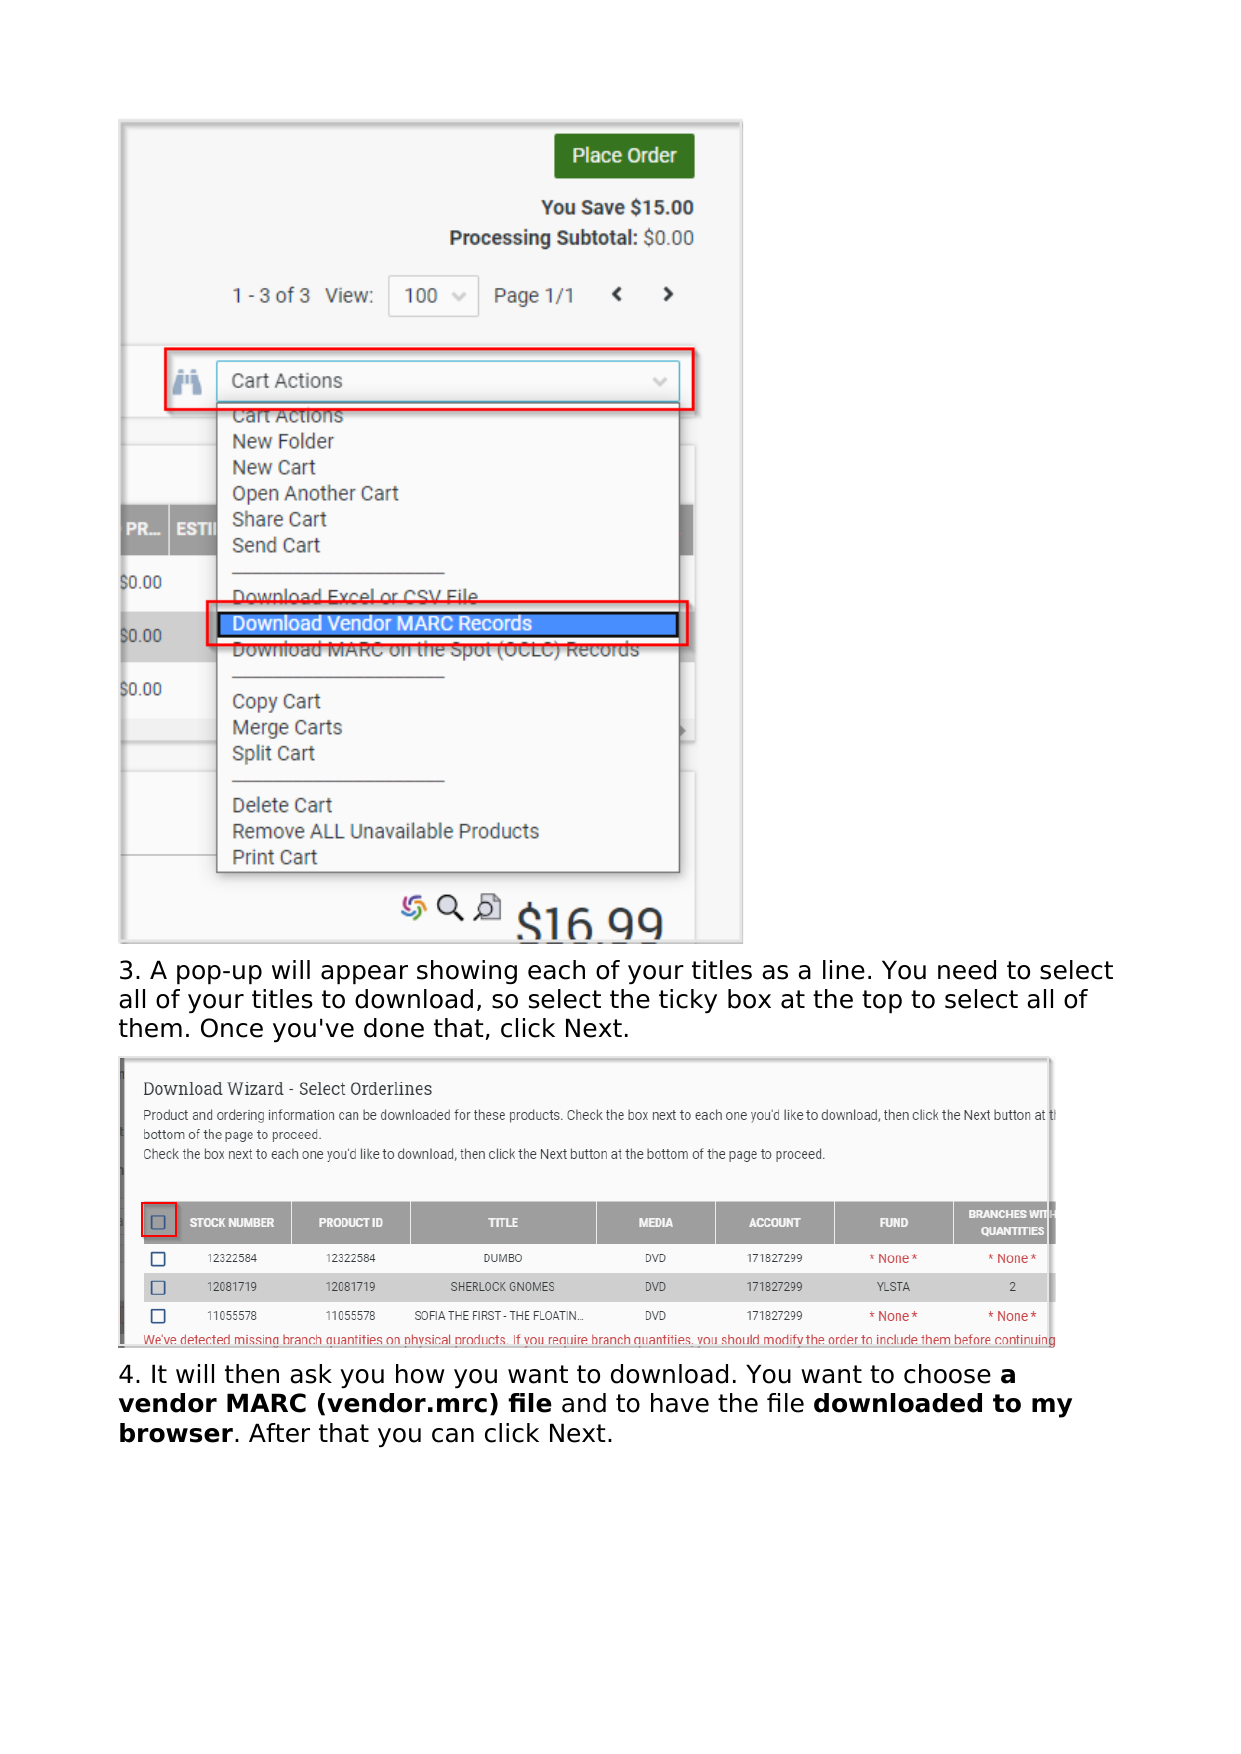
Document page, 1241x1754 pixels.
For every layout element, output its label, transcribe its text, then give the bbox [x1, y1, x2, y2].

text 4. It will then ask you how you want to download. You want to choose a vendor MARC (vendor.mrc) file and to have the file downloaded to my browser. After that you can click Next. [118, 1361, 1122, 1448]
text 3. A pop-up will appear showing each of your titles as a line. You need to select all of your titles to download, so select the ticky box at the top to select all of them. Once you've done that, click Next. [118, 956, 1122, 1044]
picture [118, 118, 744, 944]
picture [118, 1056, 1056, 1348]
